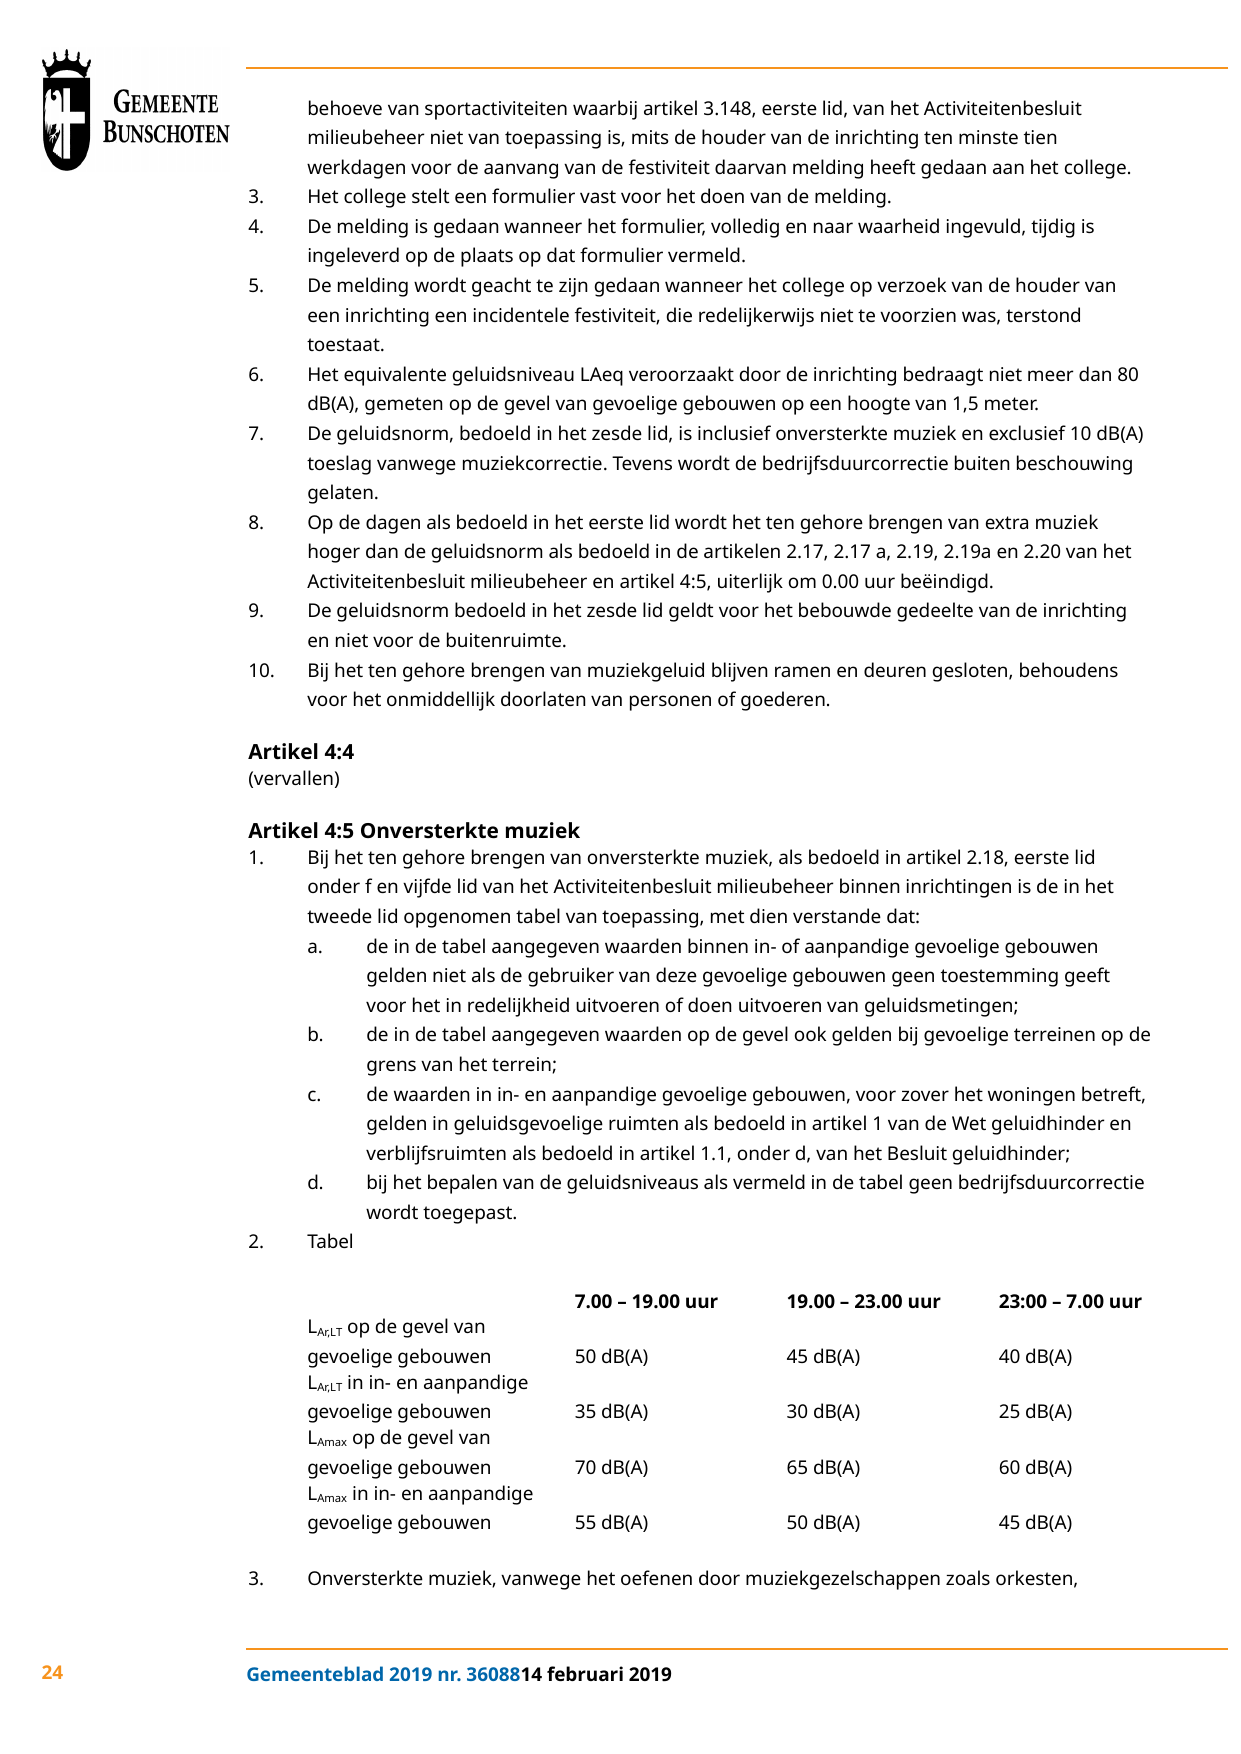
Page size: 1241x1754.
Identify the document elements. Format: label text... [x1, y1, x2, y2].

table_header 23:00 – 7.00 uur [999, 1288, 1211, 1314]
table_header 7.00 – 19.00 uur [575, 1288, 786, 1314]
list de waarden in in- en aanpandige gevoelige gebouwen, voor zover het woningen betreft, gelden in geluidsgevoelige ruimten als bedoeld in artikel 1 van de Wet geluidhinder en verblijfsruimten als bedoeld in artikel 1.1, onder d, van het Besluit geluidhinder; [307, 1081, 1152, 1166]
list De geluidsnorm bedoeld in het zesde lid geldt voor het bebouwde gedeelte van de inrichting en niet voor de buitenruimte. [248, 598, 1152, 653]
table_cell 60 dB(A) [999, 1424, 1211, 1480]
table_cell 70 dB(A) [575, 1424, 786, 1480]
list Onversterkte muziek, vanwege het oefenen door muziekgezelschappen zoals orkesten, [248, 1565, 1152, 1590]
table_cell 50 dB(A) [786, 1480, 998, 1535]
list behoeve van sportactiviteiten waarbij artikel 3.148, eerste lid, van het Activiteitenbesluit milieubeheer niet van toepassing is, mits de houder van de inrichting ten minste tien werkdagen voor de aanvang van de festiviteit daarvan melding heeft gedaan aan het college. [248, 95, 1152, 180]
picture [41, 47, 231, 172]
table_cell 55 dB(A) [575, 1480, 786, 1535]
table_cell 50 dB(A) [575, 1314, 786, 1369]
table_header [307, 1288, 574, 1314]
text (vervallen) [248, 765, 1152, 791]
list Het equivalente geluidsniveau LAeq veroorzaakt door de inrichting bedraagt niet meer dan 80 dB(A), gemeten op de gevel van gevoelige gebouwen op een hoogte van 1,5 meter. [248, 361, 1152, 416]
list de in de tabel aangegeven waarden op de gevel ook gelden bij gevoelige terreinen op de grens van het terrein; [307, 1022, 1152, 1077]
list bij het bepalen van de geluidsniveaus als vermeld in de tabel geen bedrijfsduurcorrectie wordt toegepast. [307, 1169, 1152, 1225]
text Artikel 4:4 [248, 737, 1152, 765]
table_cell LAmax in in- en aanpandige gevoelige gebouwen [307, 1480, 574, 1535]
list De melding is gedaan wanneer het formulier, volledig en naar waarheid ingevuld, tijdig is ingeleverd op de plaats op dat formulier vermeld. [248, 213, 1152, 268]
table_cell 45 dB(A) [999, 1480, 1211, 1535]
table_cell 65 dB(A) [786, 1424, 998, 1480]
table_cell LAr,LT op de gevel van gevoelige gebouwen [307, 1314, 574, 1369]
table_cell LAmax op de gevel van gevoelige gebouwen [307, 1424, 574, 1480]
table_cell LAr,LT in in- en aanpandige gevoelige gebouwen [307, 1369, 574, 1424]
table_cell 45 dB(A) [786, 1314, 998, 1369]
list Tabel [248, 1229, 1152, 1254]
table_cell 35 dB(A) [575, 1369, 786, 1424]
list Bij het ten gehore brengen van onversterkte muziek, als bedoeld in artikel 2.18, eerste lid onder f en vijfde lid van het Activiteitenbesluit milieubeheer binnen inrichtingen is de in het tweede lid opgenomen tabel van toepassing, met dien verstande dat: [248, 844, 1152, 929]
table_header 19.00 – 23.00 uur [786, 1288, 998, 1314]
table_cell 30 dB(A) [786, 1369, 998, 1424]
table_cell 40 dB(A) [999, 1314, 1211, 1369]
list Het college stelt een formulier vast voor het doen van de melding. [248, 183, 1152, 209]
list De geluidsnorm, bedoeld in het zesde lid, is inclusief onversterkte muziek en exclusief 10 dB(A) toeslag vanwege muziekcorrectie. Tevens wordt de bedrijfsduurcorrectie buiten beschouwing gelaten. [248, 420, 1152, 505]
list De melding wordt geacht te zijn gedaan wanneer het college op verzoek van de houder van een inrichting een incidentele festiviteit, die redelijkerwijs niet te voorzien was, terstond toestaat. [248, 272, 1152, 357]
table_cell 25 dB(A) [999, 1369, 1211, 1424]
text Artikel 4:5 Onversterkte muziek [248, 816, 1152, 844]
list de in de tabel aangegeven waarden binnen in- of aanpandige gevoelige gebouwen gelden niet als de gebruiker van deze gevoelige gebouwen geen toestemming geeft voor het in redelijkheid uitvoeren of doen uitvoeren van geluidsmetingen; [307, 933, 1152, 1018]
list Bij het ten gehore brengen van muziekgeluid blijven ramen en deuren gesloten, behoudens voor het onmiddellijk doorlaten van personen of goederen. [248, 657, 1152, 712]
list Op de dagen als bedoeld in het eerste lid wordt het ten gehore brengen van extra muziek hoger dan de geluidsnorm als bedoeld in de artikelen 2.17, 2.17 a, 2.19, 2.19a en 2.20 van het Activiteitenbesluit milieubeheer en artikel 4:5, uiterlijk om 0.00 uur beëindigd. [248, 509, 1152, 594]
